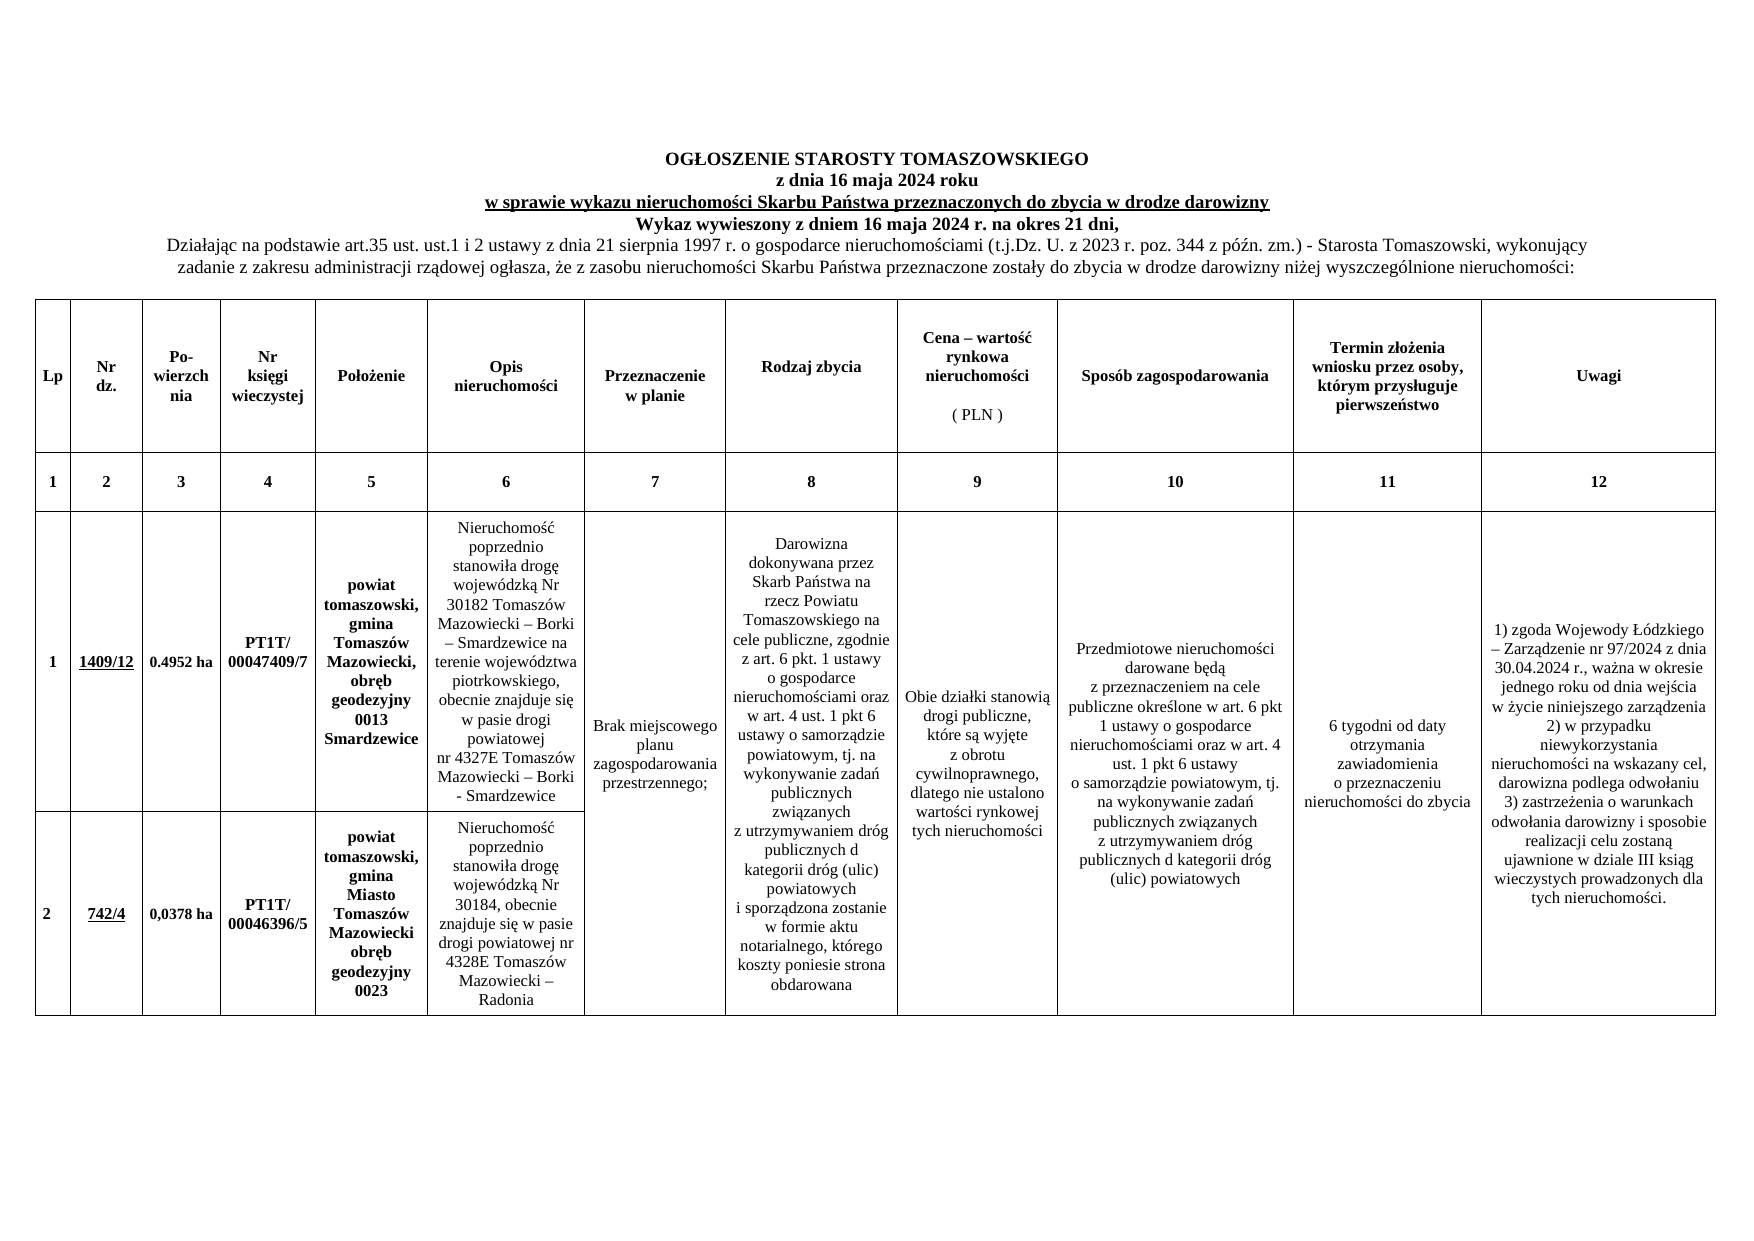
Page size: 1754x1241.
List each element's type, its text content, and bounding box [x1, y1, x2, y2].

table_cell 0.4952 ha [143, 512, 220, 811]
text OGŁOSZENIE STAROSTY TOMASZOWSKIEGO [148, 148, 1606, 169]
table_cell 6 tygodni od daty otrzymania zawiadomienia o przeznaczeniu nieruchomości do zbycia [1294, 512, 1481, 1015]
table_cell 4 [221, 453, 315, 511]
table_cell 8 [726, 453, 897, 511]
table_header Po-wierzchnia [143, 300, 220, 452]
table_cell Nieruchomość poprzednio stanowiła drogę wojewódzką Nr 30182 Tomaszów Mazowiecki – Borki – Smardzewice na terenie województwa piotrkowskiego, obecnie znajduje się w pasie drogi powiatowej nr 4327E Tomaszów Mazowiecki – Borki - Smardzewice [428, 512, 584, 811]
table_cell 1) zgoda Wojewody Łódzkiego – Zarządzenie nr 97/2024 z dnia 30.04.2024 r., ważna w okresie jednego roku od dnia wejścia w życie niniejszego zarządzenia 2) w przypadku niewykorzystania nieruchomości na wskazany cel, darowizna podlega odwołaniu 3) zastrzeżenia o warunkach odwołania darowizny i sposobie realizacji celu zostaną ujawnione w dziale III ksiąg wieczystych prowadzonych dla tych nieruchomości. [1482, 512, 1715, 1015]
table_cell powiat tomaszowski, gmina Tomaszów Mazowiecki, obręb geodezyjny 0013 Smardzewice [316, 512, 427, 811]
table_header Sposób zagospodarowania [1058, 300, 1293, 452]
table_cell 5 [316, 453, 427, 511]
table_cell 10 [1058, 453, 1293, 511]
table_header Położenie [316, 300, 427, 452]
table_header Nr dz. [71, 300, 142, 452]
text Działając na podstawie art.35 ust. ust.1 i 2 ustawy z dnia 21 sierpnia 1997 r. o gospodarce nieruchomościami (t.j.Dz. U. z 2023 r. poz. 344 z późn. zm.) - Starosta Tomaszowski, wykonujący zadanie z zakresu administracji rządowej ogłasza, że z zasobu nieruchomości Skarbu Państwa przeznaczone zostały do zbycia w drodze darowizny niżej wyszczególnione nieruchomości: [148, 234, 1606, 277]
table_header Lp [36, 300, 70, 452]
table_cell 12 [1482, 453, 1715, 511]
table_cell 3 [143, 453, 220, 511]
table_cell powiat tomaszowski, gmina Miasto Tomaszów Mazowiecki obręb geodezyjny 0023 [316, 812, 427, 1015]
table_cell Obie działki stanowią drogi publiczne, które są wyjęte z obrotu cywilnoprawnego, dlatego nie ustalono wartości rynkowej tych nieruchomości [898, 512, 1057, 1015]
table_cell Przedmiotowe nieruchomości darowane będą z przeznaczeniem na cele publiczne określone w art. 6 pkt 1 ustawy o gospodarce nieruchomościami oraz w art. 4 ust. 1 pkt 6 ustawy o samorządzie powiatowym, tj. na wykonywanie zadań publicznych związanych z utrzymywaniem dróg publicznych d kategorii dróg (ulic) powiatowych [1058, 512, 1293, 1015]
text Wykaz wywieszony z dniem 16 maja 2024 r. na okres 21 dni, [148, 212, 1606, 234]
table_cell PT1T/00047409/7 [221, 512, 315, 811]
table_cell Brak miejscowego planu zagospodarowania przestrzennego; [585, 512, 725, 1015]
table_header Opis nieruchomości [428, 300, 584, 452]
table_header Uwagi [1482, 300, 1715, 452]
table_cell 6 [428, 453, 584, 511]
table_header Nr księgi wieczystej [221, 300, 315, 452]
table_cell 1 [36, 512, 70, 811]
table_header Rodzaj zbycia [726, 300, 897, 452]
text w sprawie wykazu nieruchomości Skarbu Państwa przeznaczonych do zbycia w drodze darowizny [148, 191, 1606, 212]
table_cell 742/4 [71, 812, 142, 1015]
table_cell 1 [36, 453, 70, 511]
table_header Przeznaczenie w planie [585, 300, 725, 452]
table_cell 0,0378 ha [143, 812, 220, 1015]
table_cell Darowizna dokonywana przez Skarb Państwa na rzecz Powiatu Tomaszowskiego na cele publiczne, zgodnie z art. 6 pkt. 1 ustawy o gospodarce nieruchomościami oraz w art. 4 ust. 1 pkt 6 ustawy o samorządzie powiatowym, tj. na wykonywanie zadań publicznych związanych z utrzymywaniem dróg publicznych d kategorii dróg (ulic) powiatowych i sporządzona zostanie w formie aktu notarialnego, którego koszty poniesie strona obdarowana [726, 512, 897, 1015]
table_header Termin złożenia wniosku przez osoby, którym przysługuje pierwszeństwo [1294, 300, 1481, 452]
table_cell PT1T/00046396/5 [221, 812, 315, 1015]
table_cell 7 [585, 453, 725, 511]
table_cell 9 [898, 453, 1057, 511]
table_cell 2 [36, 812, 70, 1015]
text z dnia 16 maja 2024 roku [148, 169, 1606, 191]
table_header Cena – wartość rynkowa nieruchomości ( PLN ) [898, 300, 1057, 452]
table_cell 2 [71, 453, 142, 511]
table_cell 1409/12 [71, 512, 142, 811]
table_cell Nieruchomość poprzednio stanowiła drogę wojewódzką Nr 30184, obecnie znajduje się w pasie drogi powiatowej nr 4328E Tomaszów Mazowiecki – Radonia [428, 812, 584, 1015]
table_cell 11 [1294, 453, 1481, 511]
